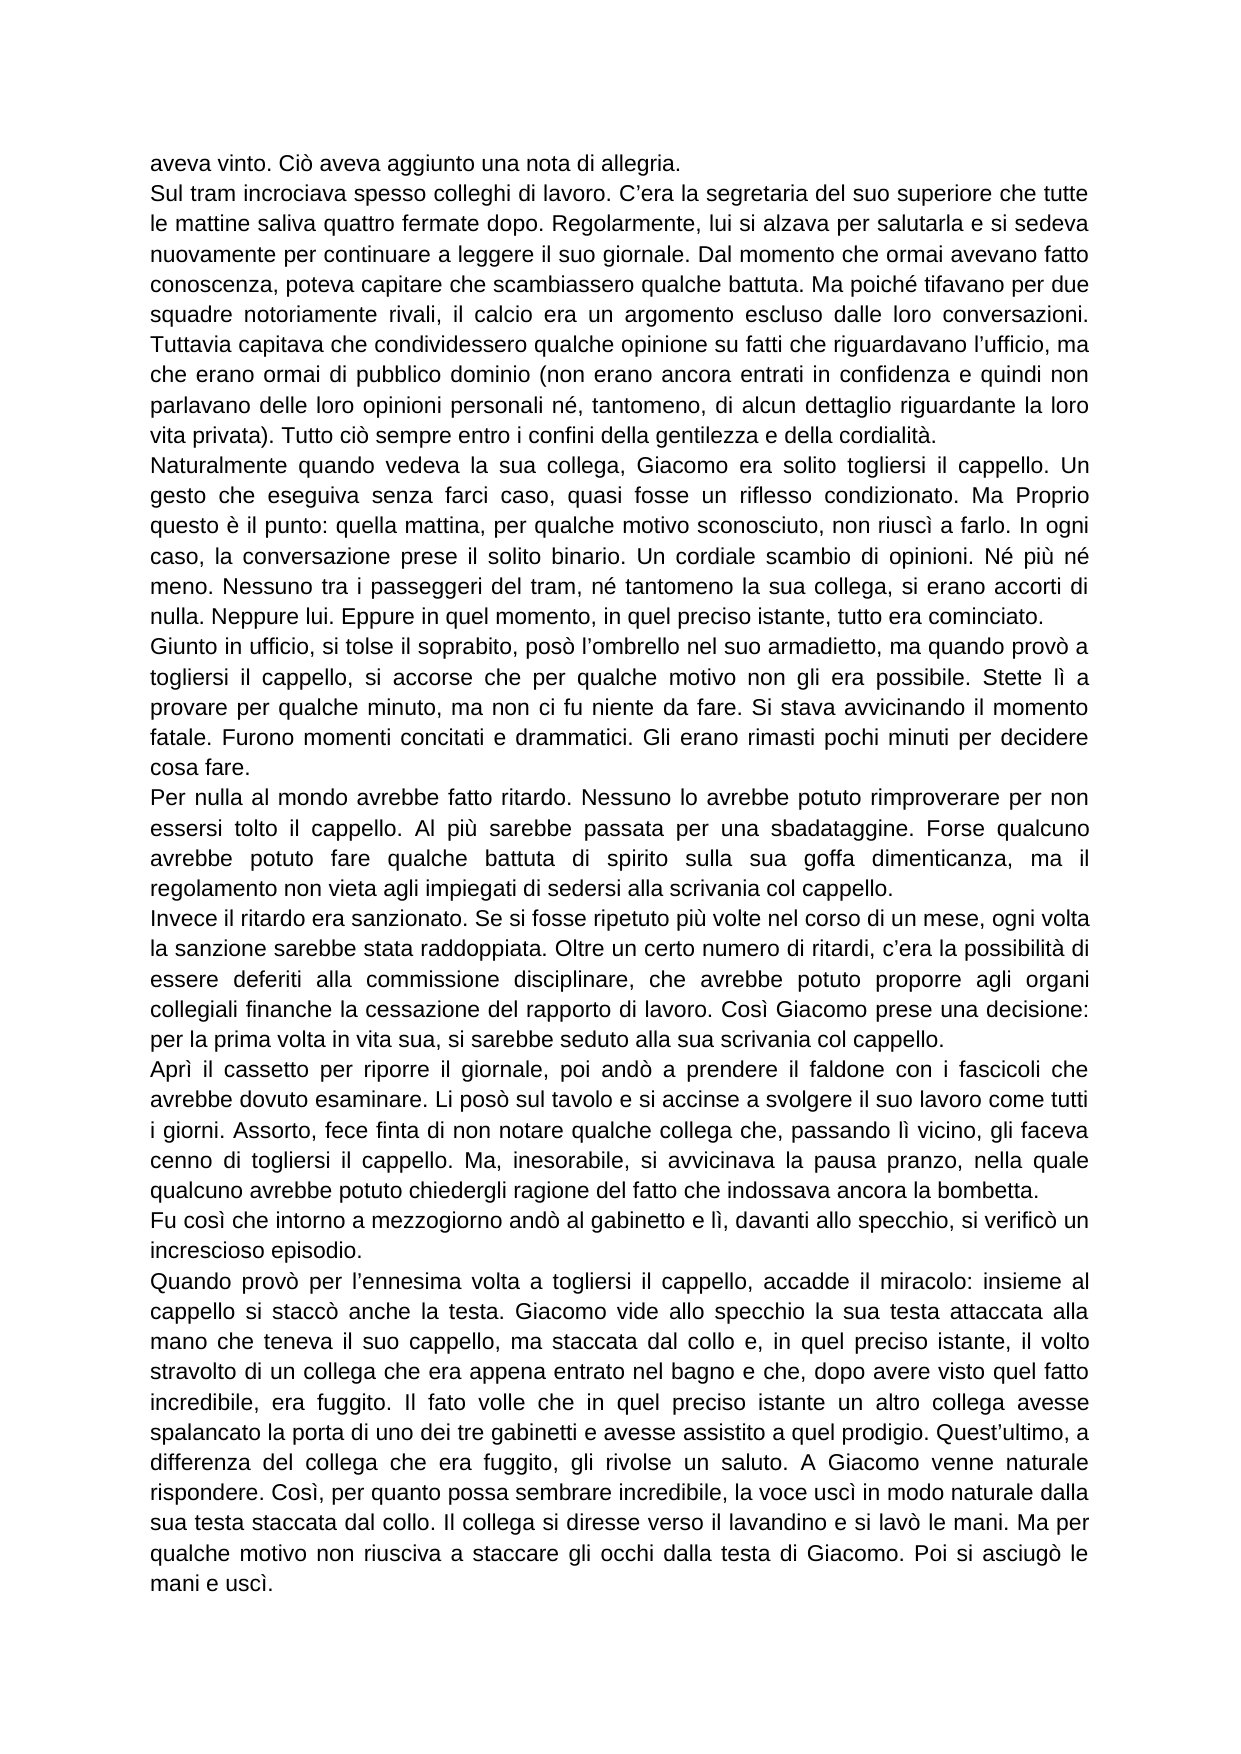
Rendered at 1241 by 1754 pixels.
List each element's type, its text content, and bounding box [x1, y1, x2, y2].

text aveva vinto. Ciò aveva aggiunto una nota di allegria. [150, 150, 1090, 176]
text Aprì il cassetto per riporre il giornale, poi andò a prendere il faldone con i fascicoli che avrebbe dovuto esaminare. Li posò sul tavolo e si accinse a svolgere il suo lavoro come tutti i giorni. Assorto, fece finta di non notare qualche collega che, passando lì vicino, gli faceva cenno di togliersi il cappello. Ma, inesorabile, si avvicinava la pausa pranzo, nella quale qualcuno avrebbe potuto chiedergli ragione del fatto che indossava ancora la bombetta. [150, 1056, 1090, 1203]
text Invece il ritardo era sanzionato. Se si fosse ripetuto più volte nel corso di un mese, ogni volta la sanzione sarebbe stata raddoppiata. Oltre un certo numero di ritardi, c’era la possibilità di essere deferiti alla commissione disciplinare, che avrebbe potuto proporre agli organi collegiali finanche la cessazione del rapporto di lavoro. Così Giacomo prese una decisione: per la prima volta in vita sua, si sarebbe seduto alla sua scrivania col cappello. [150, 905, 1090, 1052]
text Per nulla al mondo avrebbe fatto ritardo. Nessuno lo avrebbe potuto rimproverare per non essersi tolto il cappello. Al più sarebbe passata per una sbadataggine. Forse qualcuno avrebbe potuto fare qualche battuta di spirito sulla sua goffa dimenticanza, ma il regolamento non vieta agli impiegati di sedersi alla scrivania col cappello. [150, 784, 1090, 901]
text Sul tram incrociava spesso colleghi di lavoro. C’era la segretaria del suo superiore che tutte le mattine saliva quattro fermate dopo. Regolarmente, lui si alzava per salutarla e si sedeva nuovamente per continuare a leggere il suo giornale. Dal momento che ormai avevano fatto conoscenza, poteva capitare che scambiassero qualche battuta. Ma poiché tifavano per due squadre notoriamente rivali, il calcio era un argomento escluso dalle loro conversazioni. Tuttavia capitava che condividessero qualche opinione su fatti che riguardavano l’ufficio, ma che erano ormai di pubblico dominio (non erano ancora entrati in confidenza e quindi non parlavano delle loro opinioni personali né, tantomeno, di alcun dettaglio riguardante la loro vita privata). Tutto ciò sempre entro i confini della gentilezza e della cordialità. [150, 180, 1090, 448]
text Naturalmente quando vedeva la sua collega, Giacomo era solito togliersi il cappello. Un gesto che eseguiva senza farci caso, quasi fosse un riflesso condizionato. Ma Proprio questo è il punto: quella mattina, per qualche motivo sconosciuto, non riuscì a farlo. In ogni caso, la conversazione prese il solito binario. Un cordiale scambio di opinioni. Né più né meno. Nessuno tra i passeggeri del tram, né tantomeno la sua collega, si erano accorti di nulla. Neppure lui. Eppure in quel momento, in quel preciso istante, tutto era cominciato. [150, 452, 1090, 629]
text Quando provò per l’ennesima volta a togliersi il cappello, accadde il miracolo: insieme al cappello si staccò anche la testa. Giacomo vide allo specchio la sua testa attaccata alla mano che teneva il suo cappello, ma staccata dal collo e, in quel preciso istante, il volto stravolto di un collega che era appena entrato nel bagno e che, dopo avere visto quel fatto incredibile, era fuggito. Il fato volle che in quel preciso istante un altro collega avesse spalancato la porta di uno dei tre gabinetti e avesse assistito a quel prodigio. Quest’ultimo, a differenza del collega che era fuggito, gli rivolse un saluto. A Giacomo venne naturale rispondere. Così, per quanto possa sembrare incredibile, la voce uscì in modo naturale dalla sua testa staccata dal collo. Il collega si diresse verso il lavandino e si lavò le mani. Ma per qualche motivo non riusciva a staccare gli occhi dalla testa di Giacomo. Poi si asciugò le mani e uscì. [150, 1268, 1090, 1596]
text Fu così che intorno a mezzogiorno andò al gabinetto e lì, davanti allo specchio, si verificò un increscioso episodio. [150, 1207, 1090, 1264]
text Giunto in ufficio, si tolse il soprabito, posò l’ombrello nel suo armadietto, ma quando provò a togliersi il cappello, si accorse che per qualche motivo non gli era possibile. Stette lì a provare per qualche minuto, ma non ci fu niente da fare. Si stava avvicinando il momento fatale. Furono momenti concitati e drammatici. Gli erano rimasti pochi minuti per decidere cosa fare. [150, 633, 1090, 781]
